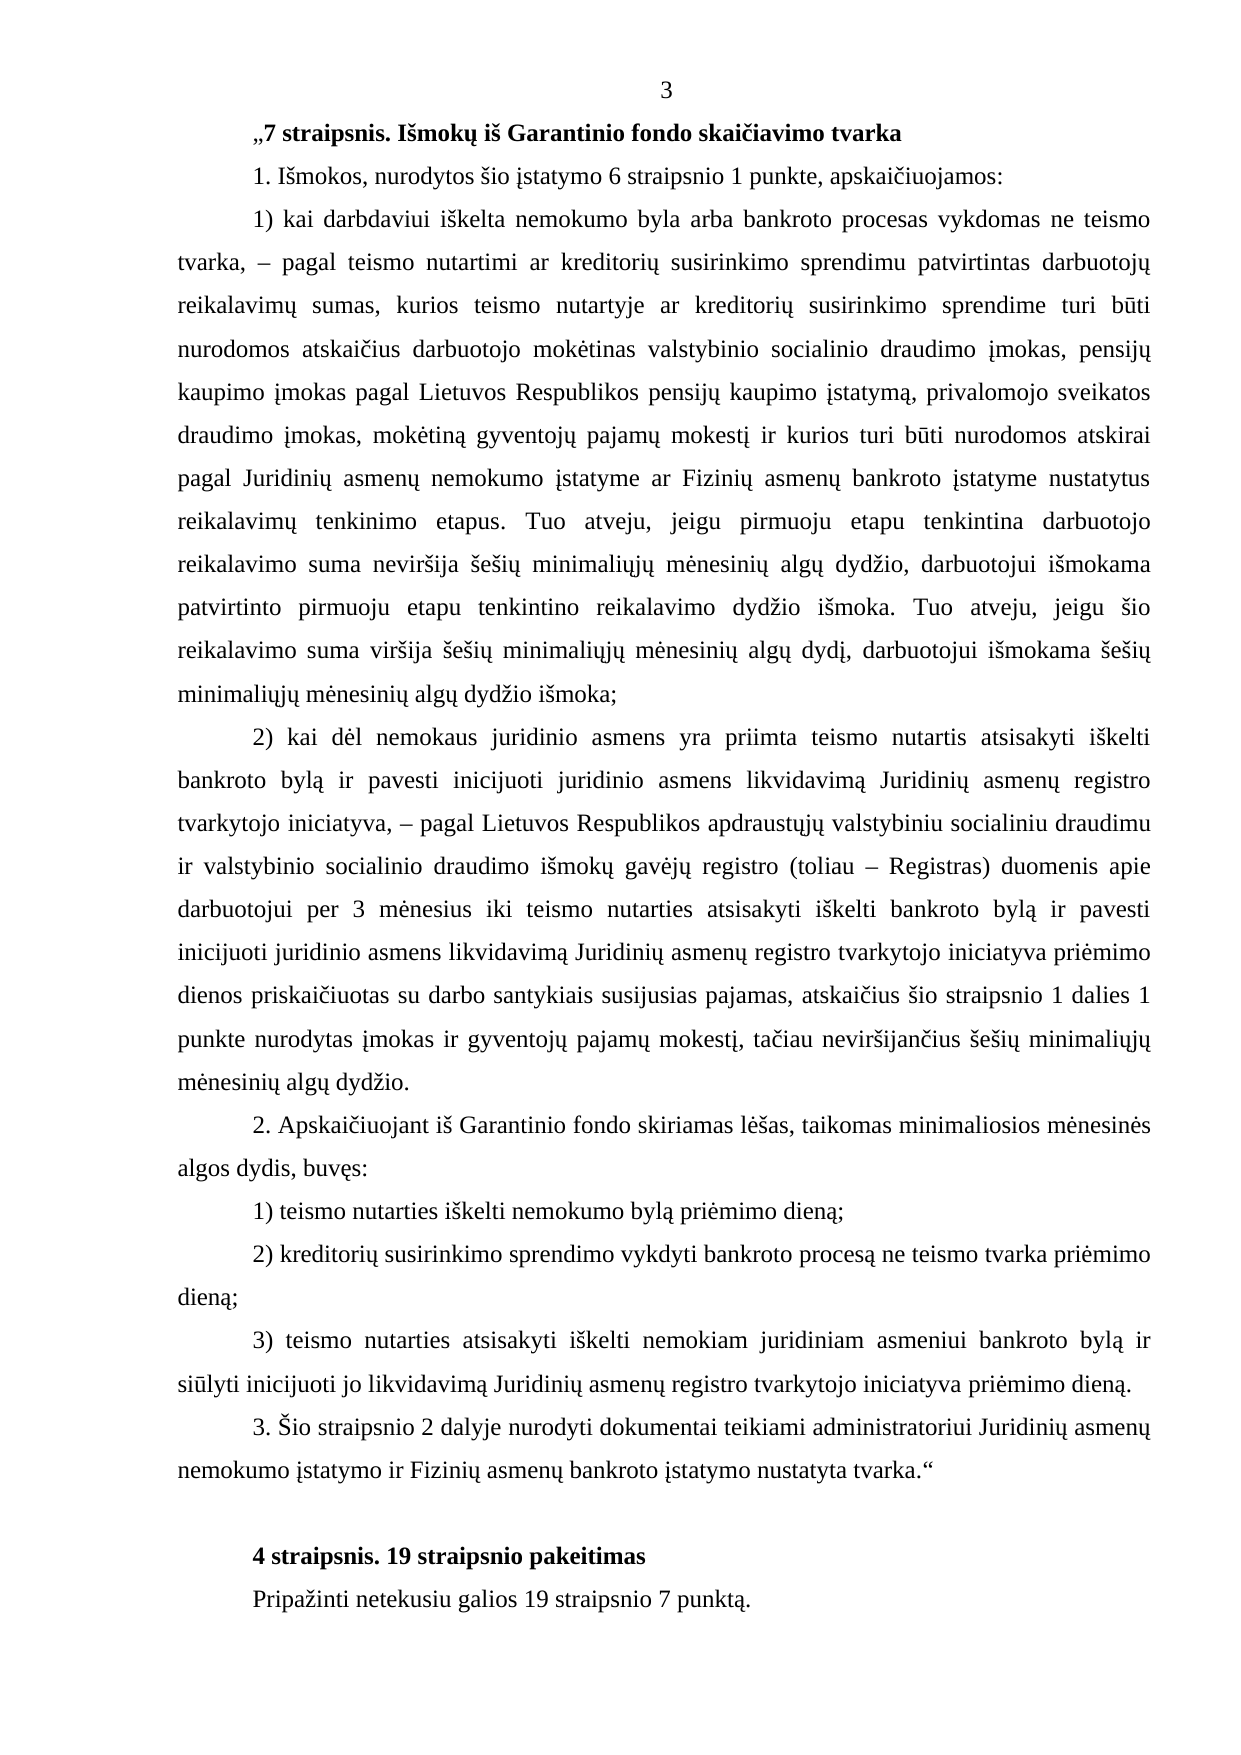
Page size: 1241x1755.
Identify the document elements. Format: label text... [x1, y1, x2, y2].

text Pripažinti netekusiu galios 19 straipsnio 7 punktą. [177, 1584, 1152, 1613]
text 1) kai darbdaviui iškelta nemokumo byla arba bankroto procesas vykdomas ne teismo tvarka, – pagal teismo nutartimi ar kreditorių susirinkimo sprendimu patvirtintas darbuotojų reikalavimų sumas, kurios teismo nutartyje ar kreditorių susirinkimo sprendime turi būti nurodomos atskaičius darbuotojo mokėtinas valstybinio socialinio draudimo įmokas, pensijų kaupimo įmokas pagal Lietuvos Respublikos pensijų kaupimo įstatymą, privalomojo sveikatos draudimo įmokas, mokėtiną gyventojų pajamų mokestį ir kurios turi būti nurodomos atskirai pagal Juridinių asmenų nemokumo įstatyme ar Fizinių asmenų bankroto įstatyme nustatytus reikalavimų tenkinimo etapus. Tuo atveju, jeigu pirmuoju etapu tenkintina darbuotojo reikalavimo suma neviršija šešių minimaliųjų mėnesinių algų dydžio, darbuotojui išmokama patvirtinto pirmuoju etapu tenkintino reikalavimo dydžio išmoka. Tuo atveju, jeigu šio reikalavimo suma viršija šešių minimaliųjų mėnesinių algų dydį, darbuotojui išmokama šešių minimaliųjų mėnesinių algų dydžio išmoka; [177, 204, 1152, 707]
text 1) teismo nutarties iškelti nemokumo bylą priėmimo dieną; [177, 1196, 1152, 1225]
text 1. Išmokos, nurodytos šio įstatymo 6 straipsnio 1 punkte, apskaičiuojamos: [177, 161, 1152, 190]
text 2) kai dėl nemokaus juridinio asmens yra priimta teismo nutartis atsisakyti iškelti bankroto bylą ir pavesti inicijuoti juridinio asmens likvidavimą Juridinių asmenų registro tvarkytojo iniciatyva, – pagal Lietuvos Respublikos apdraustųjų valstybiniu socialiniu draudimu ir valstybinio socialinio draudimo išmokų gavėjų registro (toliau – Registras) duomenis apie darbuotojui per 3 mėnesius iki teismo nutarties atsisakyti iškelti bankroto bylą ir pavesti inicijuoti juridinio asmens likvidavimą Juridinių asmenų registro tvarkytojo iniciatyva priėmimo dienos priskaičiuotas su darbo santykiais susijusias pajamas, atskaičius šio straipsnio 1 dalies 1 punkte nurodytas įmokas ir gyventojų pajamų mokestį, tačiau neviršijančius šešių minimaliųjų mėnesinių algų dydžio. [177, 722, 1152, 1096]
text 3) teismo nutarties atsisakyti iškelti nemokiam juridiniam asmeniui bankroto bylą ir siūlyti inicijuoti jo likvidavimą Juridinių asmenų registro tvarkytojo iniciatyva priėmimo dieną. [177, 1326, 1152, 1397]
text 2. Apskaičiuojant iš Garantinio fondo skiriamas lėšas, taikomas minimaliosios mėnesinės algos dydis, buvęs: [177, 1110, 1152, 1182]
text 4 straipsnis. 19 straipsnio pakeitimas [177, 1541, 1152, 1570]
text 3. Šio straipsnio 2 dalyje nurodyti dokumentai teikiami administratoriui Juridinių asmenų nemokumo įstatymo ir Fizinių asmenų bankroto įstatymo nustatyta tvarka.“ [177, 1412, 1152, 1484]
text „7 straipsnis. Išmokų iš Garantinio fondo skaičiavimo tvarka [177, 118, 1152, 147]
text 2) kreditorių susirinkimo sprendimo vykdyti bankroto procesą ne teismo tvarka priėmimo dieną; [177, 1239, 1152, 1311]
